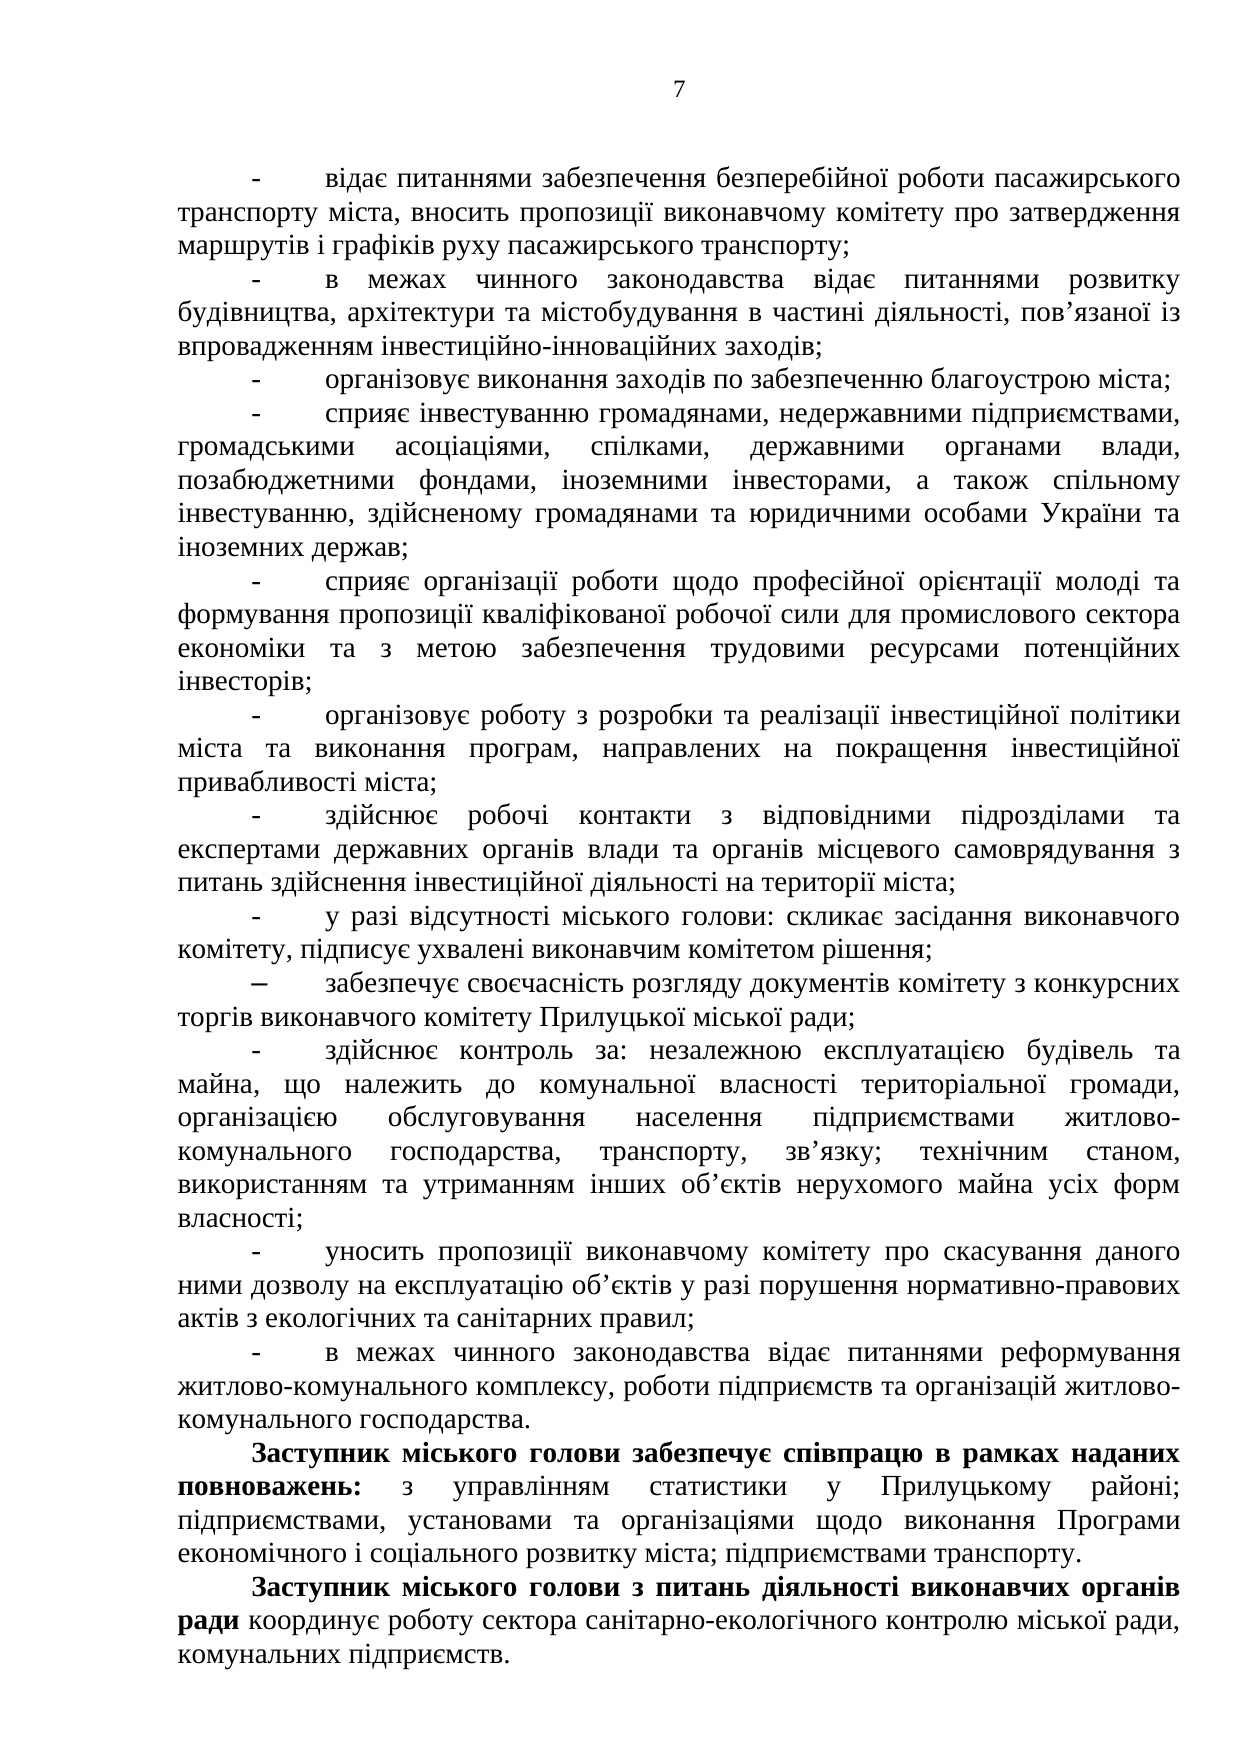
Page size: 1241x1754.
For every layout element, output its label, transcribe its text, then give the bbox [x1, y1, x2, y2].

text - уносить пропозиції виконавчому комітету про скасування даного ними дозволу на експлуатацію об’єктів у разі порушення нормативно-правових актів з екологічних та санітарних правил; [177, 1233, 1181, 1334]
text - в межах чинного законодавства відає питаннями розвитку будівництва, архітектури та містобудування в частині діяльності, пов’язаної із впровадженням інвестиційно-інноваційних заходів; [177, 261, 1181, 361]
text - у разі відсутності міського голови: скликає засідання виконавчого комітету, підписує ухвалені виконавчим комітетом рішення; [177, 898, 1181, 965]
text - сприяє інвестуванню громадянами, недержавними підприємствами, громадськими асоціаціями, спілками, державними органами влади, позабюджетними фондами, іноземними інвесторами, а також спільному інвестуванню, здійсненому громадянами та юридичними особами України та іноземних держав; [177, 395, 1181, 563]
text - сприяє організації роботи щодо професійної орієнтації молоді та формування пропозиції кваліфікованої робочої сили для промислового сектора економіки та з метою забезпечення трудовими ресурсами потенційних інвесторів; [177, 563, 1181, 697]
list забезпечує своєчасність розгляду документів комітету з конкурсних торгів виконавчого комітету Прилуцької міської ради; [177, 965, 1181, 1032]
text - в межах чинного законодавства відає питаннями реформування житлово-комунального комплексу, роботи підприємств та організацій житлово-комунального господарства. [177, 1334, 1181, 1435]
text Заступник міського голови з питань діяльності виконавчих органів ради координує роботу сектора санітарно-екологічного контролю міської ради, комунальних підприємств. [177, 1569, 1181, 1669]
text Заступник міського голови забезпечує співпрацю в рамках наданих повноважень: з управлінням статистики у Прилуцькому районі; підприємствами, установами та організаціями щодо виконання Програми економічного і соціального розвитку міста; підприємствами транспорту. [177, 1435, 1181, 1569]
text - організовує роботу з розробки та реалізації інвестиційної політики міста та виконання програм, направлених на покращення інвестиційної привабливості міста; [177, 697, 1181, 797]
text - здійснює контроль за: незалежною експлуатацією будівель та майна, що належить до комунальної власності територіальної громади, організацією обслуговування населення підприємствами житлово-комунального господарства, транспорту, зв’язку; технічним станом, використанням та утриманням інших об’єктів нерухомого майна усіх форм власності; [177, 1032, 1181, 1233]
text - організовує виконання заходів по забезпеченню благоустрою міста; [177, 361, 1181, 395]
text - відає питаннями забезпечення безперебійної роботи пасажирського транспорту міста, вносить пропозиції виконавчому комітету про затвердження маршрутів і графіків руху пасажирського транспорту; [177, 160, 1181, 261]
text - здійснює робочі контакти з відповідними підрозділами та експертами державних органів влади та органів місцевого самоврядування з питань здійснення інвестиційної діяльності на території міста; [177, 797, 1181, 898]
